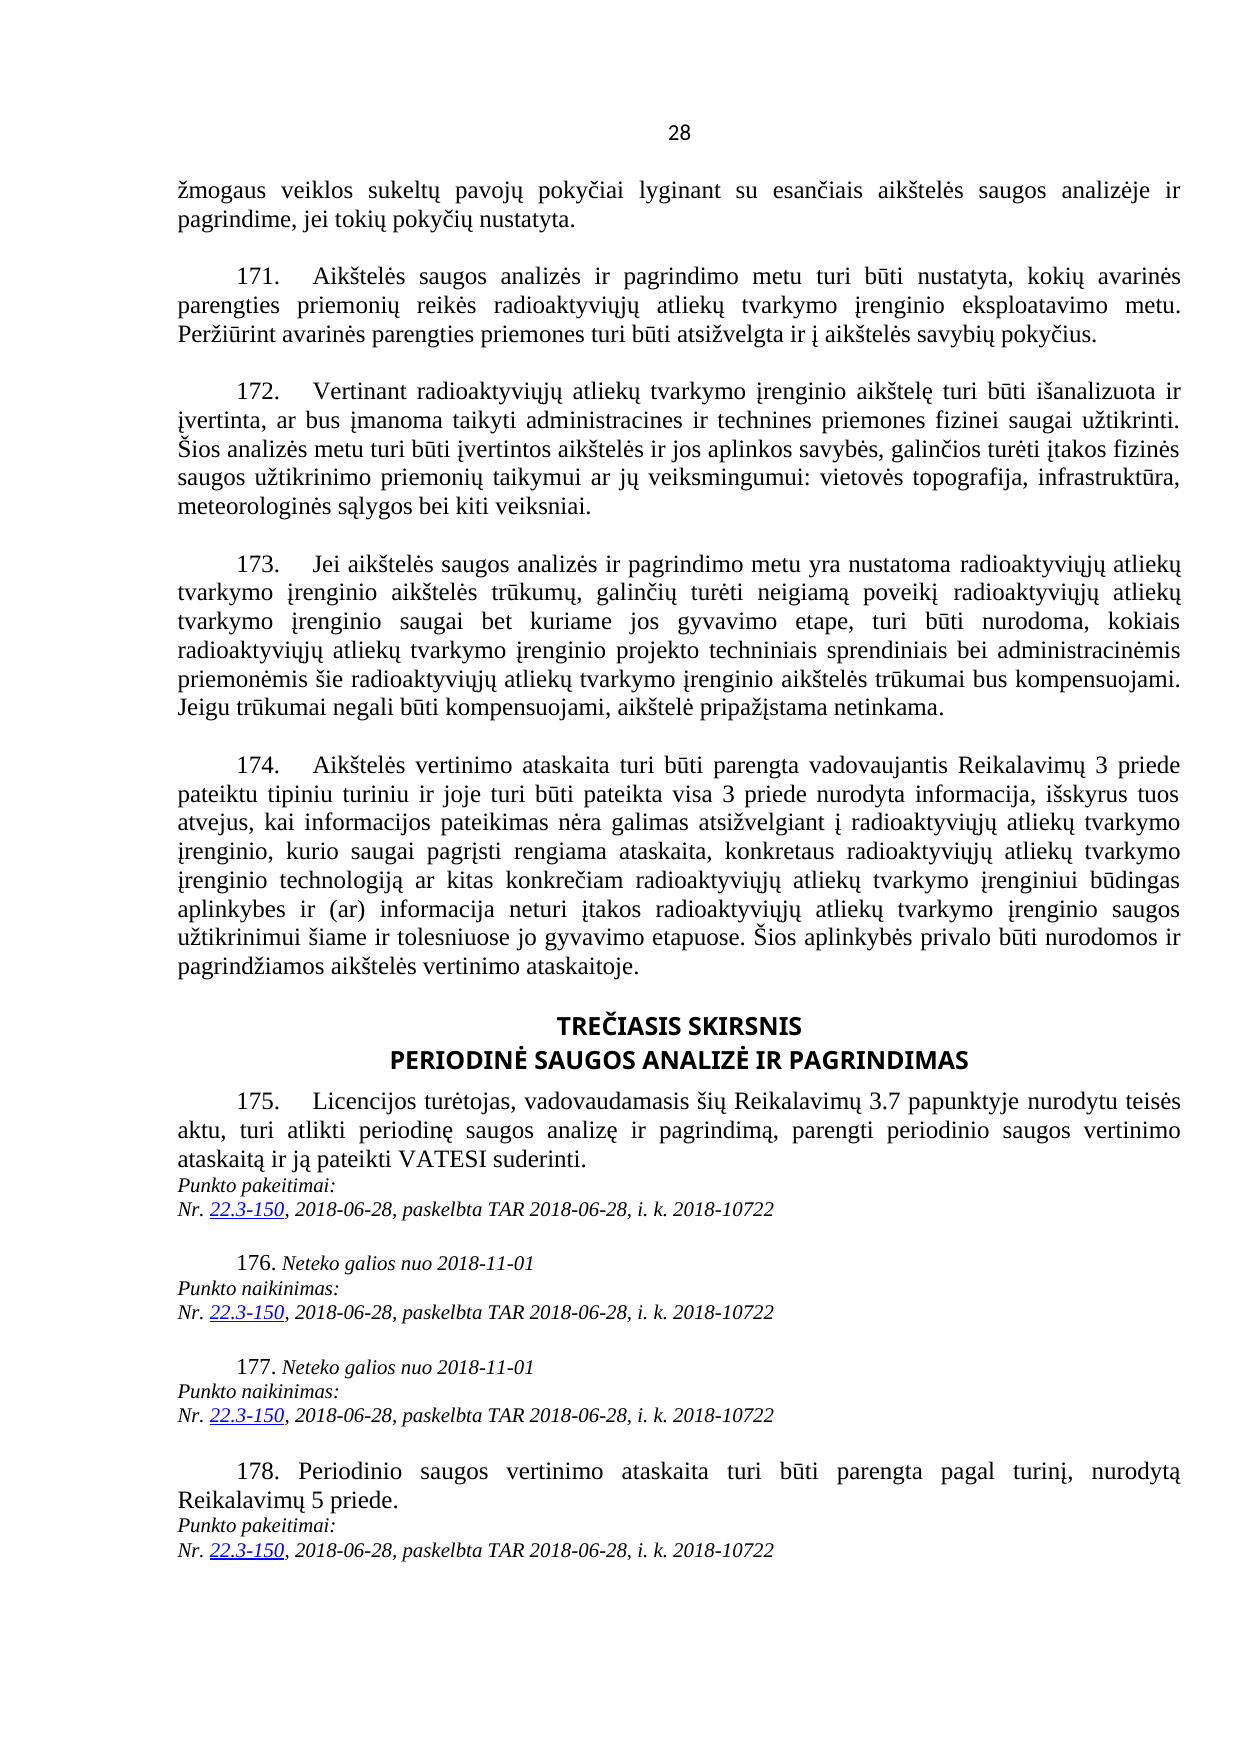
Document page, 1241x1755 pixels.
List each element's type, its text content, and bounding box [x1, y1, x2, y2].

text Nr. 22.3-150, 2018-06-28, paskelbta TAR 2018-06-28, i. k. 2018-10722 [177, 1197, 1181, 1221]
text 177. Neteko galios nuo 2018-11-01 [177, 1353, 1181, 1379]
text 173. Jei aikštelės saugos analizės ir pagrindimo metu yra nustatoma radioaktyviųjų atliekų tvarkymo įrenginio aikštelės trūkumų, galinčių turėti neigiamą poveikį radioaktyviųjų atliekų tvarkymo įrenginio saugai bet kuriame jos gyvavimo etape, turi būti nurodoma, kokiais radioaktyviųjų atliekų tvarkymo įrenginio projekto techniniais sprendiniais bei administracinėmis priemonėmis šie radioaktyviųjų atliekų tvarkymo įrenginio aikštelės trūkumai bus kompensuojami. Jeigu trūkumai negali būti kompensuojami, aikštelė pripažįstama netinkama. [177, 549, 1181, 721]
text 175. Licencijos turėtojas, vadovaudamasis šių Reikalavimų 3.7 papunktyje nurodytu teisės aktu, turi atlikti periodinę saugos analizę ir pagrindimą, parengti periodinio saugos vertinimo ataskaitą ir ją pateikti VATESI suderinti. [177, 1086, 1181, 1173]
text 172. Vertinant radioaktyviųjų atliekų tvarkymo įrenginio aikštelę turi būti išanalizuota ir įvertinta, ar bus įmanoma taikyti administracines ir technines priemones fizinei saugai užtikrinti. Šios analizės metu turi būti įvertintos aikštelės ir jos aplinkos savybės, galinčios turėti įtakos fizinės saugos užtikrinimo priemonių taikymui ar jų veiksmingumui: vietovės topografija, infrastruktūra, meteorologinės sąlygos bei kiti veiksniai. [177, 376, 1181, 520]
text 178. Periodinio saugos vertinimo ataskaita turi būti parengta pagal turinį, nurodytą Reikalavimų 5 priede. [177, 1456, 1181, 1513]
text 176. Neteko galios nuo 2018-11-01 [177, 1249, 1181, 1276]
text Punkto naikinimas: [177, 1379, 1181, 1403]
text Nr. 22.3-150, 2018-06-28, paskelbta TAR 2018-06-28, i. k. 2018-10722 [177, 1300, 1181, 1324]
text 174. Aikštelės vertinimo ataskaita turi būti parengta vadovaujantis Reikalavimų 3 priede pateiktu tipiniu turiniu ir joje turi būti pateikta visa 3 priede nurodyta informacija, išskyrus tuos atvejus, kai informacijos pateikimas nėra galimas atsižvelgiant į radioaktyviųjų atliekų tvarkymo įrenginio, kurio saugai pagrįsti rengiama ataskaita, konkretaus radioaktyviųjų atliekų tvarkymo įrenginio technologiją ar kitas konkrečiam radioaktyviųjų atliekų tvarkymo įrenginiui būdingas aplinkybes ir (ar) informacija neturi įtakos radioaktyviųjų atliekų tvarkymo įrenginio saugos užtikrinimui šiame ir tolesniuose jo gyvavimo etapuose. Šios aplinkybės privalo būti nurodomos ir pagrindžiamos aikštelės vertinimo ataskaitoje. [177, 750, 1181, 980]
text Punkto pakeitimai: [177, 1513, 1181, 1537]
text Nr. 22.3-150, 2018-06-28, paskelbta TAR 2018-06-28, i. k. 2018-10722 [177, 1403, 1181, 1427]
text Punkto pakeitimai: [177, 1173, 1181, 1197]
text PERIODINĖ SAUGOS ANALIZĖ IR PAGRINDIMAS [177, 1043, 1181, 1077]
text TREČIASIS SKIRSNIS [177, 1009, 1181, 1043]
text Punkto naikinimas: [177, 1276, 1181, 1300]
text žmogaus veiklos sukeltų pavojų pokyčiai lyginant su esančiais aikštelės saugos analizėje ir pagrindime, jei tokių pokyčių nustatyta. [177, 175, 1181, 232]
text 171. Aikštelės saugos analizės ir pagrindimo metu turi būti nustatyta, kokių avarinės parengties priemonių reikės radioaktyviųjų atliekų tvarkymo įrenginio eksploatavimo metu. Peržiūrint avarinės parengties priemones turi būti atsižvelgta ir į aikštelės savybių pokyčius. [177, 261, 1181, 347]
text Nr. 22.3-150, 2018-06-28, paskelbta TAR 2018-06-28, i. k. 2018-10722 [177, 1537, 1181, 1562]
